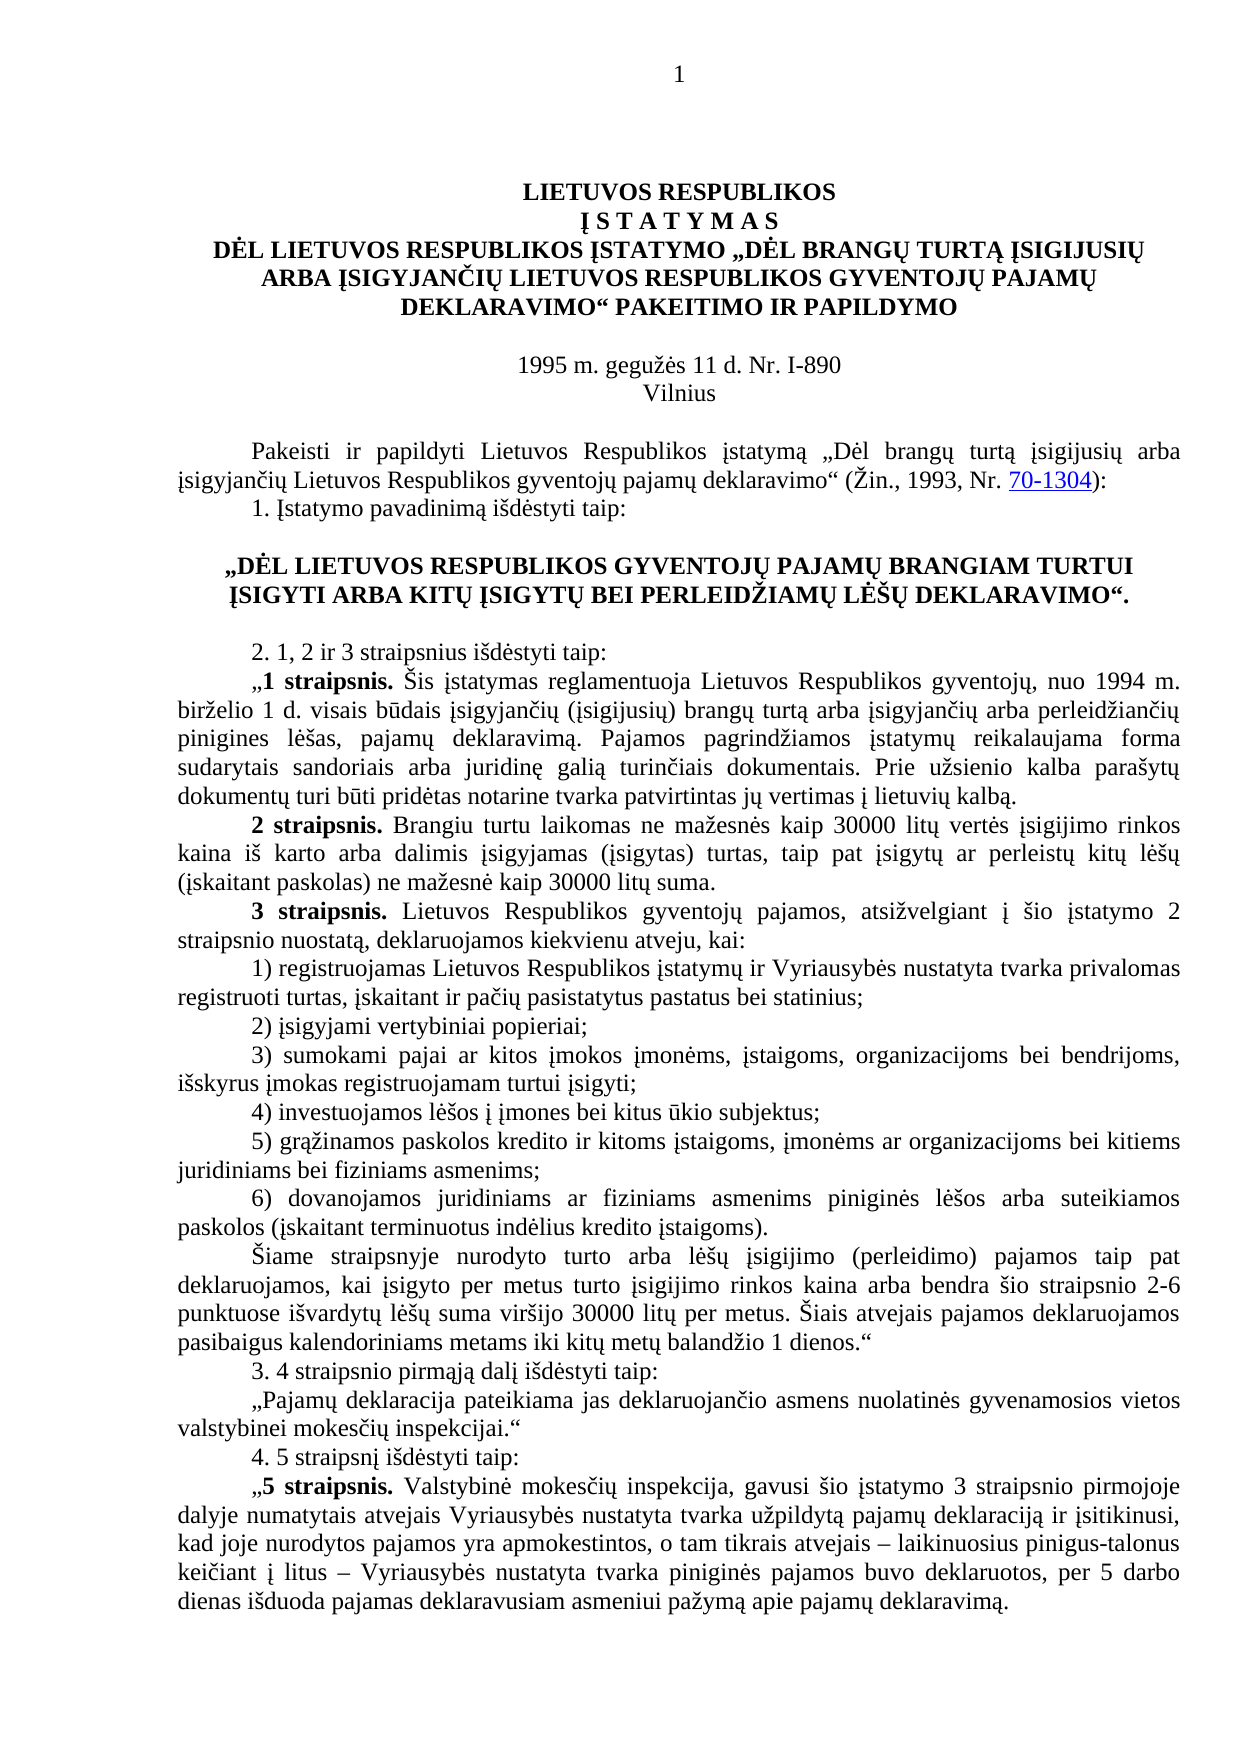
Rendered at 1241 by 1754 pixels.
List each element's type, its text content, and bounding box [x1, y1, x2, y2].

text 3 straipsnis. Lietuvos Respublikos gyventojų pajamos, atsižvelgiant į šio įstatymo 2 straipsnio nuostatą, deklaruojamos kiekvienu atveju, kai: [177, 896, 1181, 953]
text 3) sumokami pajai ar kitos įmokos įmonėms, įstaigoms, organizacijoms bei bendrijoms, išskyrus įmokas registruojamam turtui įsigyti; [177, 1040, 1181, 1097]
text Pakeisti ir papildyti Lietuvos Respublikos įstatymą „Dėl brangų turtą įsigijusių arba įsigyjančių Lietuvos Respublikos gyventojų pajamų deklaravimo“ (Žin., 1993, Nr. 70-1304): [177, 436, 1181, 493]
text „DĖL LIETUVOS RESPUBLIKOS GYVENTOJŲ PAJAMŲ BRANGIAM TURTUI ĮSIGYTI ARBA KITŲ ĮSIGYTŲ BEI PERLEIDŽIAMŲ LĖŠŲ DEKLARAVIMO“. [177, 551, 1181, 608]
text 1995 m. gegužės 11 d. Nr. I-890 [177, 350, 1181, 378]
text Šiame straipsnyje nurodyto turto arba lėšų įsigijimo (perleidimo) pajamos taip pat deklaruojamos, kai įsigyto per metus turto įsigijimo rinkos kaina arba bendra šio straipsnio 2-6 punktuose išvardytų lėšų suma viršijo 30000 litų per metus. Šiais atvejais pajamos deklaruojamos pasibaigus kalendoriniams metams iki kitų metų balandžio 1 dienos.“ [177, 1241, 1181, 1356]
text Į S T A T Y M A S [177, 206, 1181, 235]
text 2 straipsnis. Brangiu turtu laikomas ne mažesnės kaip 30000 litų vertės įsigijimo rinkos kaina iš karto arba dalimis įsigyjamas (įsigytas) turtas, taip pat įsigytų ar perleistų kitų lėšų (įskaitant paskolas) ne mažesnė kaip 30000 litų suma. [177, 810, 1181, 896]
text „5 straipsnis. Valstybinė mokesčių inspekcija, gavusi šio įstatymo 3 straipsnio pirmojoje dalyje numatytais atvejais Vyriausybės nustatyta tvarka užpildytą pajamų deklaraciją ir įsitikinusi, kad joje nurodytos pajamos yra apmokestintos, o tam tikrais atvejais – laikinuosius pinigus-talonus keičiant į litus – Vyriausybės nustatyta tvarka piniginės pajamos buvo deklaruotos, per 5 darbo dienas išduoda pajamas deklaravusiam asmeniui pažymą apie pajamų deklaravimą. [177, 1471, 1181, 1615]
text 6) dovanojamos juridiniams ar fiziniams asmenims piniginės lėšos arba suteikiamos paskolos (įskaitant terminuotus indėlius kredito įstaigoms). [177, 1183, 1181, 1241]
text 3. 4 straipsnio pirmąją dalį išdėstyti taip: [177, 1356, 1181, 1385]
text 1) registruojamas Lietuvos Respublikos įstatymų ir Vyriausybės nustatyta tvarka privalomas registruoti turtas, įskaitant ir pačių pasistatytus pastatus bei statinius; [177, 953, 1181, 1011]
text 4) investuojamos lėšos į įmones bei kitus ūkio subjektus; [177, 1097, 1181, 1126]
text 1. Įstatymo pavadinimą išdėstyti taip: [177, 493, 1181, 522]
text DĖL LIETUVOS RESPUBLIKOS ĮSTATYMO „DĖL BRANGŲ TURTĄ ĮSIGIJUSIŲ ARBA ĮSIGYJANČIŲ LIETUVOS RESPUBLIKOS GYVENTOJŲ PAJAMŲ DEKLARAVIMO“ PAKEITIMO IR PAPILDYMO [177, 235, 1181, 321]
text LIETUVOS RESPUBLIKOS [177, 177, 1181, 206]
text „1 straipsnis. Šis įstatymas reglamentuoja Lietuvos Respublikos gyventojų, nuo 1994 m. birželio 1 d. visais būdais įsigyjančių (įsigijusių) brangų turtą arba įsigyjančių arba perleidžiančių pinigines lėšas, pajamų deklaravimą. Pajamos pagrindžiamos įstatymų reikalaujama forma sudarytais sandoriais arba juridinę galią turinčiais dokumentais. Prie užsienio kalba parašytų dokumentų turi būti pridėtas notarine tvarka patvirtintas jų vertimas į lietuvių kalbą. [177, 666, 1181, 810]
text Vilnius [177, 378, 1181, 407]
text 2) įsigyjami vertybiniai popieriai; [177, 1011, 1181, 1040]
text 2. 1, 2 ir 3 straipsnius išdėstyti taip: [177, 637, 1181, 666]
text 4. 5 straipsnį išdėstyti taip: [177, 1442, 1181, 1471]
text „Pajamų deklaracija pateikiama jas deklaruojančio asmens nuolatinės gyvenamosios vietos valstybinei mokesčių inspekcijai.“ [177, 1385, 1181, 1442]
text 5) grąžinamos paskolos kredito ir kitoms įstaigoms, įmonėms ar organizacijoms bei kitiems juridiniams bei fiziniams asmenims; [177, 1126, 1181, 1183]
